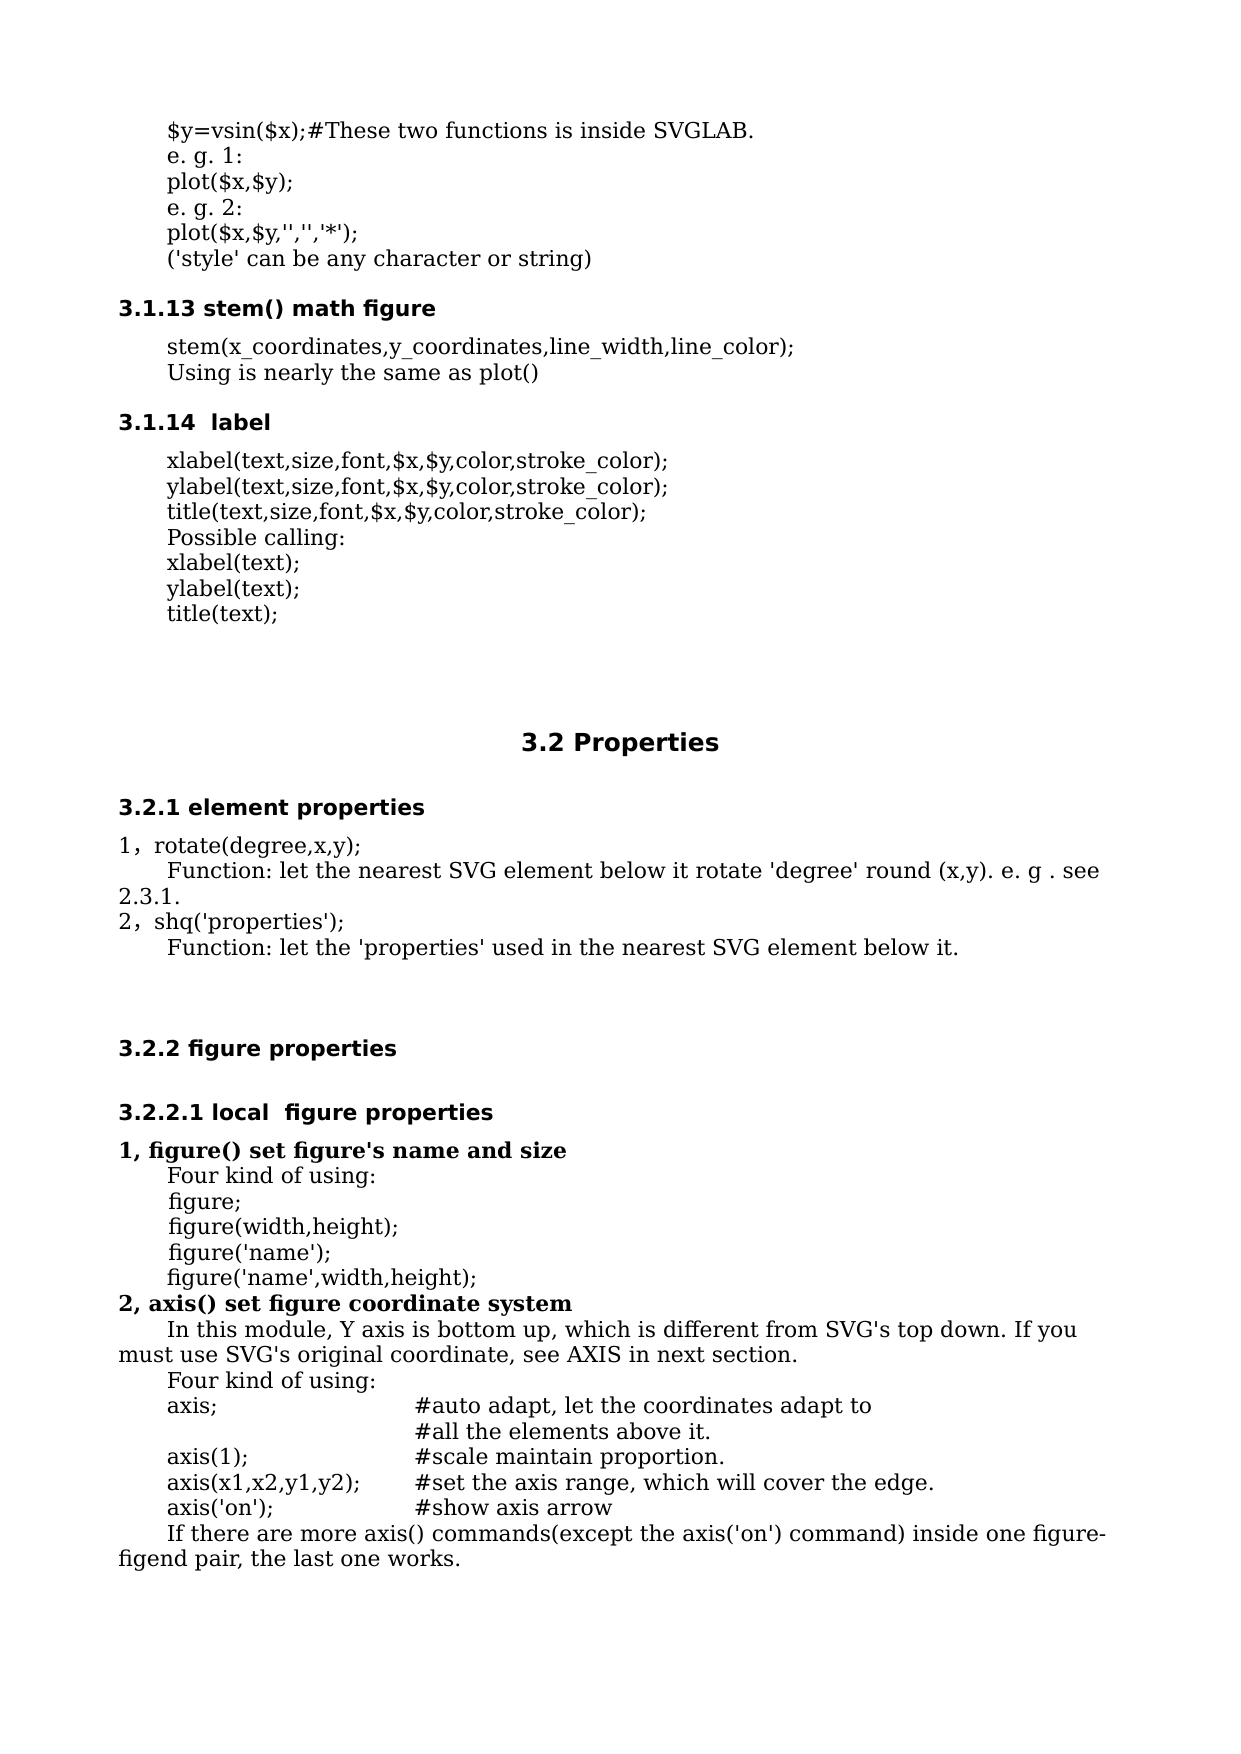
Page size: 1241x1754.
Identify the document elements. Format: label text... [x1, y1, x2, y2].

text axis(1); #scale maintain proportion. [118, 1444, 1122, 1470]
text 1，rotate(degree,x,y); [118, 833, 1122, 858]
text figure('name'); [118, 1240, 1122, 1265]
text ('style' can be any character or string) [118, 246, 1122, 271]
text 2，shq('properties'); [118, 909, 1122, 935]
text 1, figure() set figure's name and size [118, 1138, 1122, 1163]
text Four kind of using: [118, 1163, 1122, 1189]
text figure('name',width,height); [118, 1265, 1122, 1291]
text Function: let the nearest SVG element below it rotate 'degree' round (x,y). e. g . see 2.3.1. [118, 858, 1122, 909]
text 2, axis() set figure coordinate system [118, 1291, 1122, 1317]
text e. g. 1: [118, 144, 1122, 169]
text If there are more axis() commands(except the axis('on') command) inside one figure-figend pair, the last one works. [118, 1521, 1122, 1572]
text plot($x,$y); [118, 169, 1122, 195]
text ylabel(text); [118, 576, 1122, 601]
text Four kind of using: [118, 1368, 1122, 1393]
text axis(x1,x2,y1,y2); #set the axis range, which will cover the edge. [118, 1470, 1122, 1495]
text figure(width,height); [118, 1214, 1122, 1240]
text xlabel(text,size,font,$x,$y,color,stroke_color); [118, 448, 1122, 474]
subtitle 3.2 Properties [118, 728, 1122, 757]
text e. g. 2: [118, 195, 1122, 220]
text Function: let the 'properties' used in the nearest SVG element below it. [118, 935, 1122, 961]
text xlabel(text); [118, 550, 1122, 576]
text Using is nearly the same as plot() [118, 360, 1122, 385]
text $y=vsin($x);#These two functions is inside SVGLAB. [118, 118, 1122, 144]
text axis('on'); #show axis arrow [118, 1495, 1122, 1521]
text title(text,size,font,$x,$y,color,stroke_color); [118, 499, 1122, 525]
text title(text); [118, 601, 1122, 627]
text axis; #auto adapt, let the coordinates adapt to [118, 1393, 1122, 1419]
text plot($x,$y,'','','*'); [118, 220, 1122, 246]
text stem(x_coordinates,y_coordinates,line_width,line_color); [118, 334, 1122, 360]
subtitle 3.2.2 figure properties [118, 1037, 1122, 1062]
text #all the elements above it. [118, 1419, 1122, 1444]
text ylabel(text,size,font,$x,$y,color,stroke_color); [118, 474, 1122, 499]
subtitle 3.1.14 label [118, 410, 1122, 436]
subtitle 3.2.1 element properties [118, 795, 1122, 820]
subtitle 3.2.2.1 local figure properties [118, 1099, 1122, 1125]
text In this module, Y axis is bottom up, which is different from SVG's top down. If you must use SVG's original coordinate, see AXIS in next section. [118, 1317, 1122, 1368]
subtitle 3.1.13 stem() math figure [118, 296, 1122, 322]
text Possible calling: [118, 525, 1122, 550]
text figure; [118, 1189, 1122, 1214]
